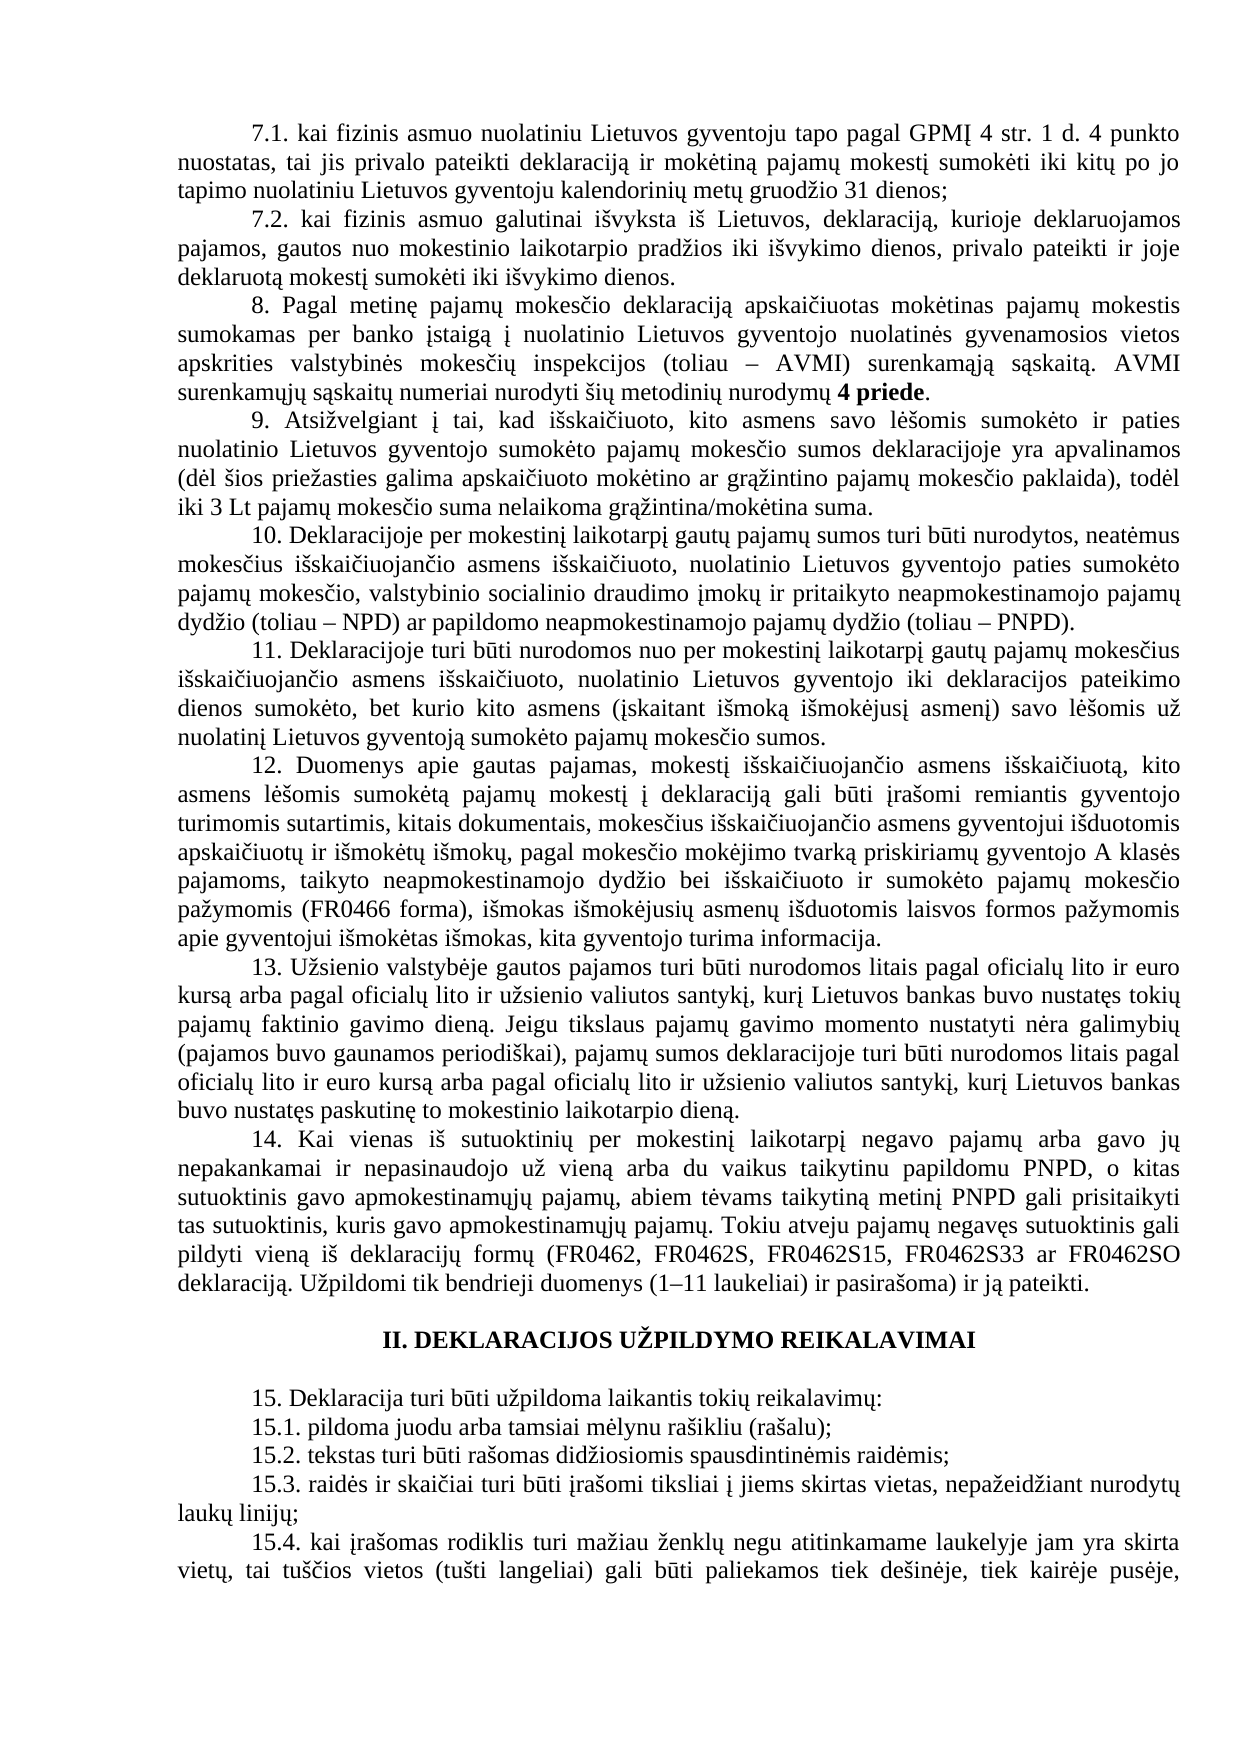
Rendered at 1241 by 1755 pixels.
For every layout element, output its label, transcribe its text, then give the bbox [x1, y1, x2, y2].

text 15.2. tekstas turi būti rašomas didžiosiomis spausdintinėmis raidėmis; [177, 1441, 1181, 1469]
text 13. Užsienio valstybėje gautos pajamos turi būti nurodomos litais pagal oficialų lito ir euro kursą arba pagal oficialų lito ir užsienio valiutos santykį, kurį Lietuvos bankas buvo nustatęs tokių pajamų faktinio gavimo dieną. Jeigu tikslaus pajamų gavimo momento nustatyti nėra galimybių (pajamos buvo gaunamos periodiškai), pajamų sumos deklaracijoje turi būti nurodomos litais pagal oficialų lito ir euro kursą arba pagal oficialų lito ir užsienio valiutos santykį, kurį Lietuvos bankas buvo nustatęs paskutinę to mokestinio laikotarpio dieną. [177, 952, 1181, 1124]
text 7.2. kai fizinis asmuo galutinai išvyksta iš Lietuvos, deklaraciją, kurioje deklaruojamos pajamos, gautos nuo mokestinio laikotarpio pradžios iki išvykimo dienos, privalo pateikti ir joje deklaruotą mokestį sumokėti iki išvykimo dienos. [177, 204, 1181, 291]
text 15. Deklaracija turi būti užpildoma laikantis tokių reikalavimų: [177, 1383, 1181, 1412]
text 12. Duomenys apie gautas pajamas, mokestį išskaičiuojančio asmens išskaičiuotą, kito asmens lėšomis sumokėtą pajamų mokestį į deklaraciją gali būti įrašomi remiantis gyventojo turimomis sutartimis, kitais dokumentais, mokesčius išskaičiuojančio asmens gyventojui išduotomis apskaičiuotų ir išmokėtų išmokų, pagal mokesčio mokėjimo tvarką priskiriamų gyventojo A klasės pajamoms, taikyto neapmokestinamojo dydžio bei išskaičiuoto ir sumokėto pajamų mokesčio pažymomis (FR0466 forma), išmokas išmokėjusių asmenų išduotomis laisvos formos pažymomis apie gyventojui išmokėtas išmokas, kita gyventojo turima informacija. [177, 751, 1181, 952]
text 10. Deklaracijoje per mokestinį laikotarpį gautų pajamų sumos turi būti nurodytos, neatėmus mokesčius išskaičiuojančio asmens išskaičiuoto, nuolatinio Lietuvos gyventojo paties sumokėto pajamų mokesčio, valstybinio socialinio draudimo įmokų ir pritaikyto neapmokestinamojo pajamų dydžio (toliau – NPD) ar papildomo neapmokestinamojo pajamų dydžio (toliau – PNPD). [177, 521, 1181, 636]
text 15.1. pildoma juodu arba tamsiai mėlynu rašikliu (rašalu); [177, 1412, 1181, 1441]
text 14. Kai vienas iš sutuoktinių per mokestinį laikotarpį negavo pajamų arba gavo jų nepakankamai ir nepasinaudojo už vieną arba du vaikus taikytinu papildomu PNPD, o kitas sutuoktinis gavo apmokestinamųjų pajamų, abiem tėvams taikytiną metinį PNPD gali prisitaikyti tas sutuoktinis, kuris gavo apmokestinamųjų pajamų. Tokiu atveju pajamų negavęs sutuoktinis gali pildyti vieną iš deklaracijų formų (FR0462, FR0462S, FR0462S15, FR0462S33 ar FR0462SO deklaraciją. Užpildomi tik bendrieji duomenys (1–11 laukeliai) ir pasirašoma) ir ją pateikti. [177, 1124, 1181, 1297]
text 15.3. raidės ir skaičiai turi būti įrašomi tiksliai į jiems skirtas vietas, nepažeidžiant nurodytų laukų linijų; [177, 1469, 1181, 1527]
text 11. Deklaracijoje turi būti nurodomos nuo per mokestinį laikotarpį gautų pajamų mokesčius išskaičiuojančio asmens išskaičiuoto, nuolatinio Lietuvos gyventojo iki deklaracijos pateikimo dienos sumokėto, bet kurio kito asmens (įskaitant išmoką išmokėjusį asmenį) savo lėšomis už nuolatinį Lietuvos gyventoją sumokėto pajamų mokesčio sumos. [177, 636, 1181, 751]
text 9. Atsižvelgiant į tai, kad išskaičiuoto, kito asmens savo lėšomis sumokėto ir paties nuolatinio Lietuvos gyventojo sumokėto pajamų mokesčio sumos deklaracijoje yra apvalinamos (dėl šios priežasties galima apskaičiuoto mokėtino ar grąžintino pajamų mokesčio paklaida), todėl iki 3 Lt pajamų mokesčio suma nelaikoma grąžintina/mokėtina suma. [177, 406, 1181, 521]
text 15.4. kai įrašomas rodiklis turi mažiau ženklų negu atitinkamame laukelyje jam yra skirta vietų, tai tuščios vietos (tušti langeliai) gali būti paliekamos tiek dešinėje, tiek kairėje pusėje, [177, 1527, 1181, 1584]
text II. DEKLARACIJOS UŽPILDYMO REIKALAVIMAI [177, 1326, 1181, 1354]
text 8. Pagal metinę pajamų mokesčio deklaraciją apskaičiuotas mokėtinas pajamų mokestis sumokamas per banko įstaigą į nuolatinio Lietuvos gyventojo nuolatinės gyvenamosios vietos apskrities valstybinės mokesčių inspekcijos (toliau – AVMI) surenkamąją sąskaitą. AVMI surenkamųjų sąskaitų numeriai nurodyti šių metodinių nurodymų 4 priede. [177, 291, 1181, 406]
text 7.1. kai fizinis asmuo nuolatiniu Lietuvos gyventoju tapo pagal GPMĮ 4 str. 1 d. 4 punkto nuostatas, tai jis privalo pateikti deklaraciją ir mokėtiną pajamų mokestį sumokėti iki kitų po jo tapimo nuolatiniu Lietuvos gyventoju kalendorinių metų gruodžio 31 dienos; [177, 118, 1181, 204]
